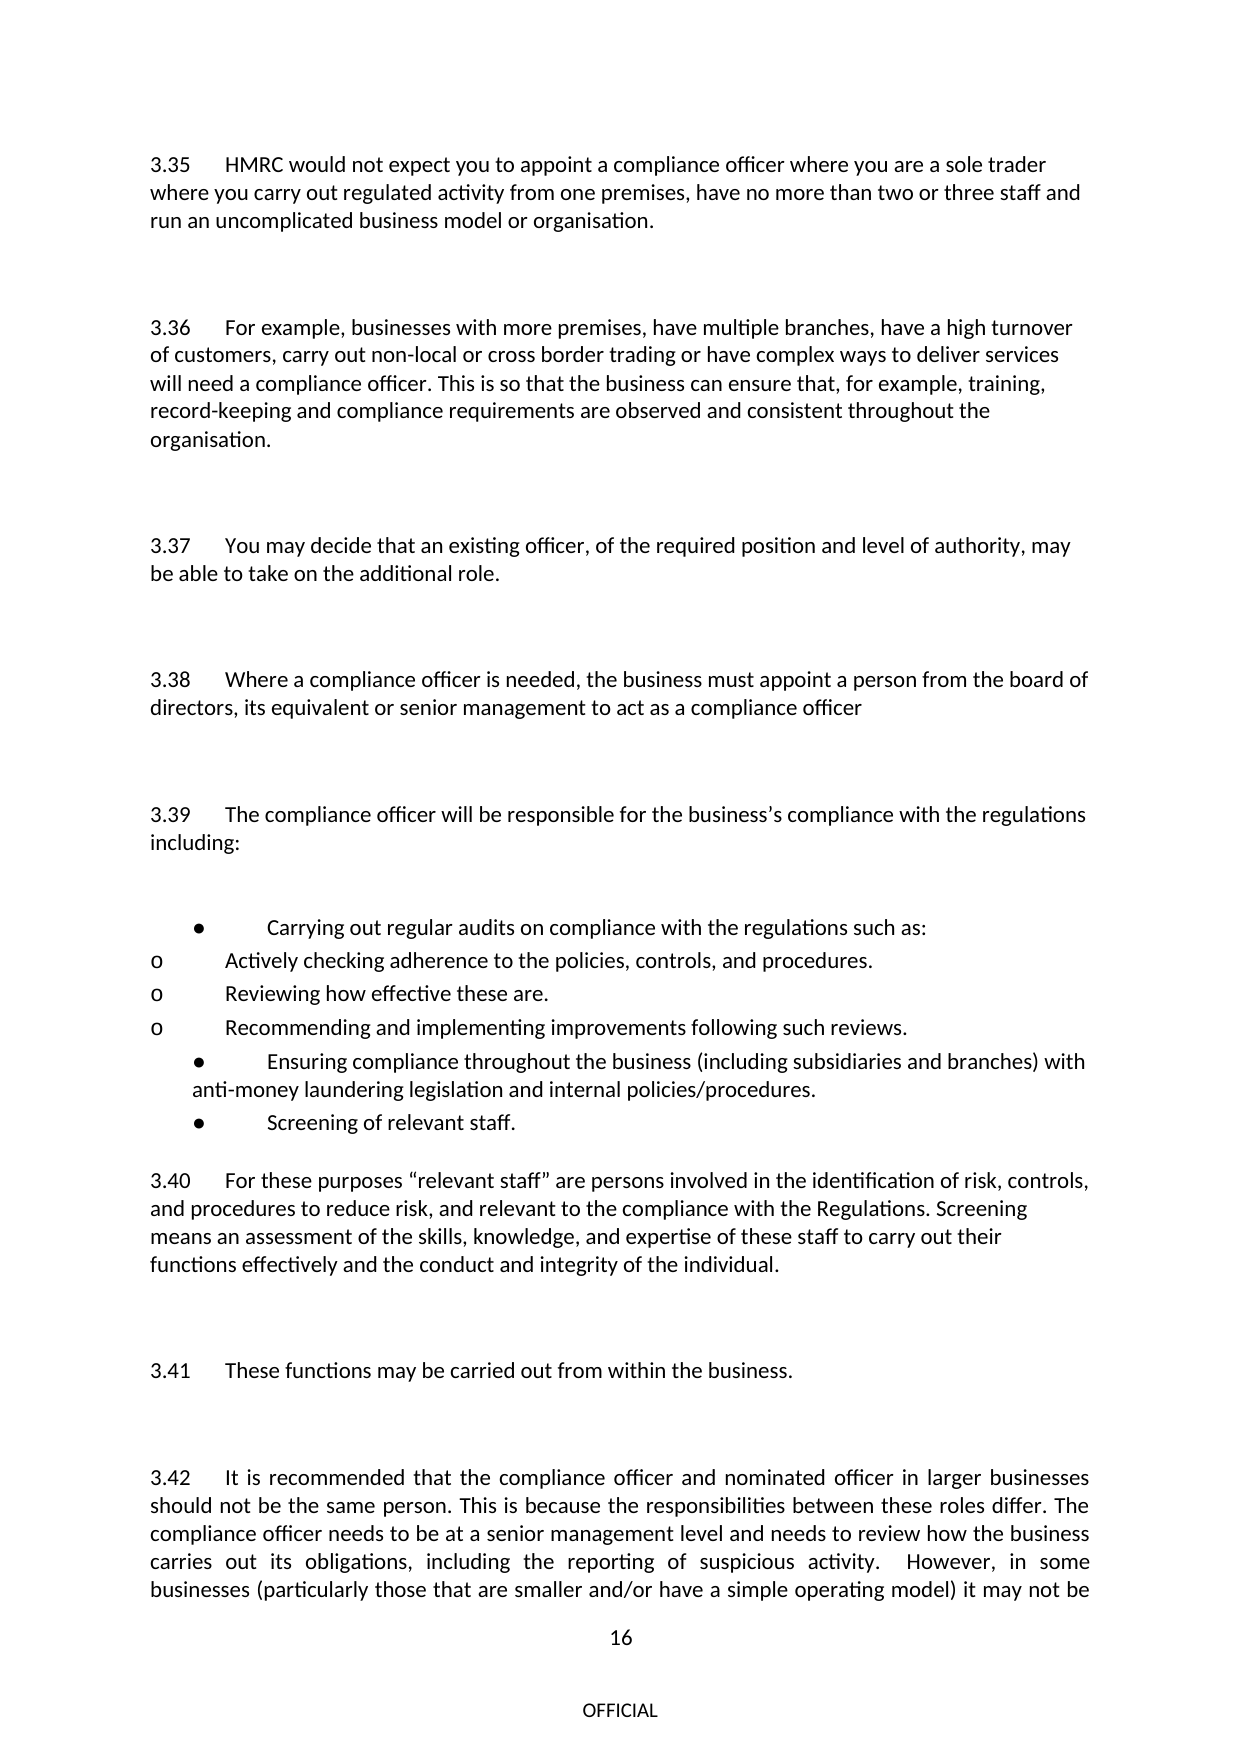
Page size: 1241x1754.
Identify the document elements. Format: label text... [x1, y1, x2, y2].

list Recommending and implementing improvements following such reviews. [150, 1013, 992, 1042]
list Carrying out regular audits on compliance with the regulations such as: [192, 913, 1091, 941]
list For example, businesses with more premises, have multiple branches, have a high turnover of customers, carry out non-local or cross border trading or have complex ways to deliver services will need a compliance officer. This is so that the business can ensure that, for example, training, record-keeping and compliance requirements are observed and consistent throughout the organisation. [150, 313, 1091, 453]
list It is recommended that the compliance officer and nominated officer in larger businesses should not be the same person. This is because the responsibilities between these roles differ. The compliance officer needs to be at a senior management level and needs to review how the business carries out its obligations, including the reporting of suspicious activity. However, in some businesses (particularly those that are smaller and/or have a simple operating model) it may not be [150, 1463, 1092, 1603]
list Screening of relevant staff. [192, 1108, 1091, 1136]
list Ensuring compliance throughout the business (including subsidiaries and branches) with anti-money laundering legislation and internal policies/procedures. [192, 1047, 1091, 1103]
list Where a compliance officer is needed, the business must appoint a person from the board of directors, its equivalent or senior management to act as a compliance officer [150, 665, 1091, 721]
list HMRC would not expect you to appoint a compliance officer where you are a sole trader where you carry out regulated activity from one premises, have no more than two or three staff and run an uncomplicated business model or organisation. [150, 151, 1091, 234]
list For these purposes “relevant staff” are persons involved in the identification of risk, controls, and procedures to reduce risk, and relevant to the compliance with the Regulations. Screening means an assessment of the skills, knowledge, and expertise of these staff to carry out their functions effectively and the conduct and integrity of the individual. [150, 1166, 1091, 1278]
list These functions may be carried out from within the business. [150, 1356, 1091, 1384]
list The compliance officer will be responsible for the business’s compliance with the regulations including: [150, 800, 1091, 856]
list Reviewing how effective these are. [150, 979, 992, 1008]
list You may decide that an existing officer, of the required position and level of authority, may be able to take on the additional role. [150, 531, 1091, 587]
list Actively checking adherence to the policies, controls, and procedures. [150, 946, 992, 975]
